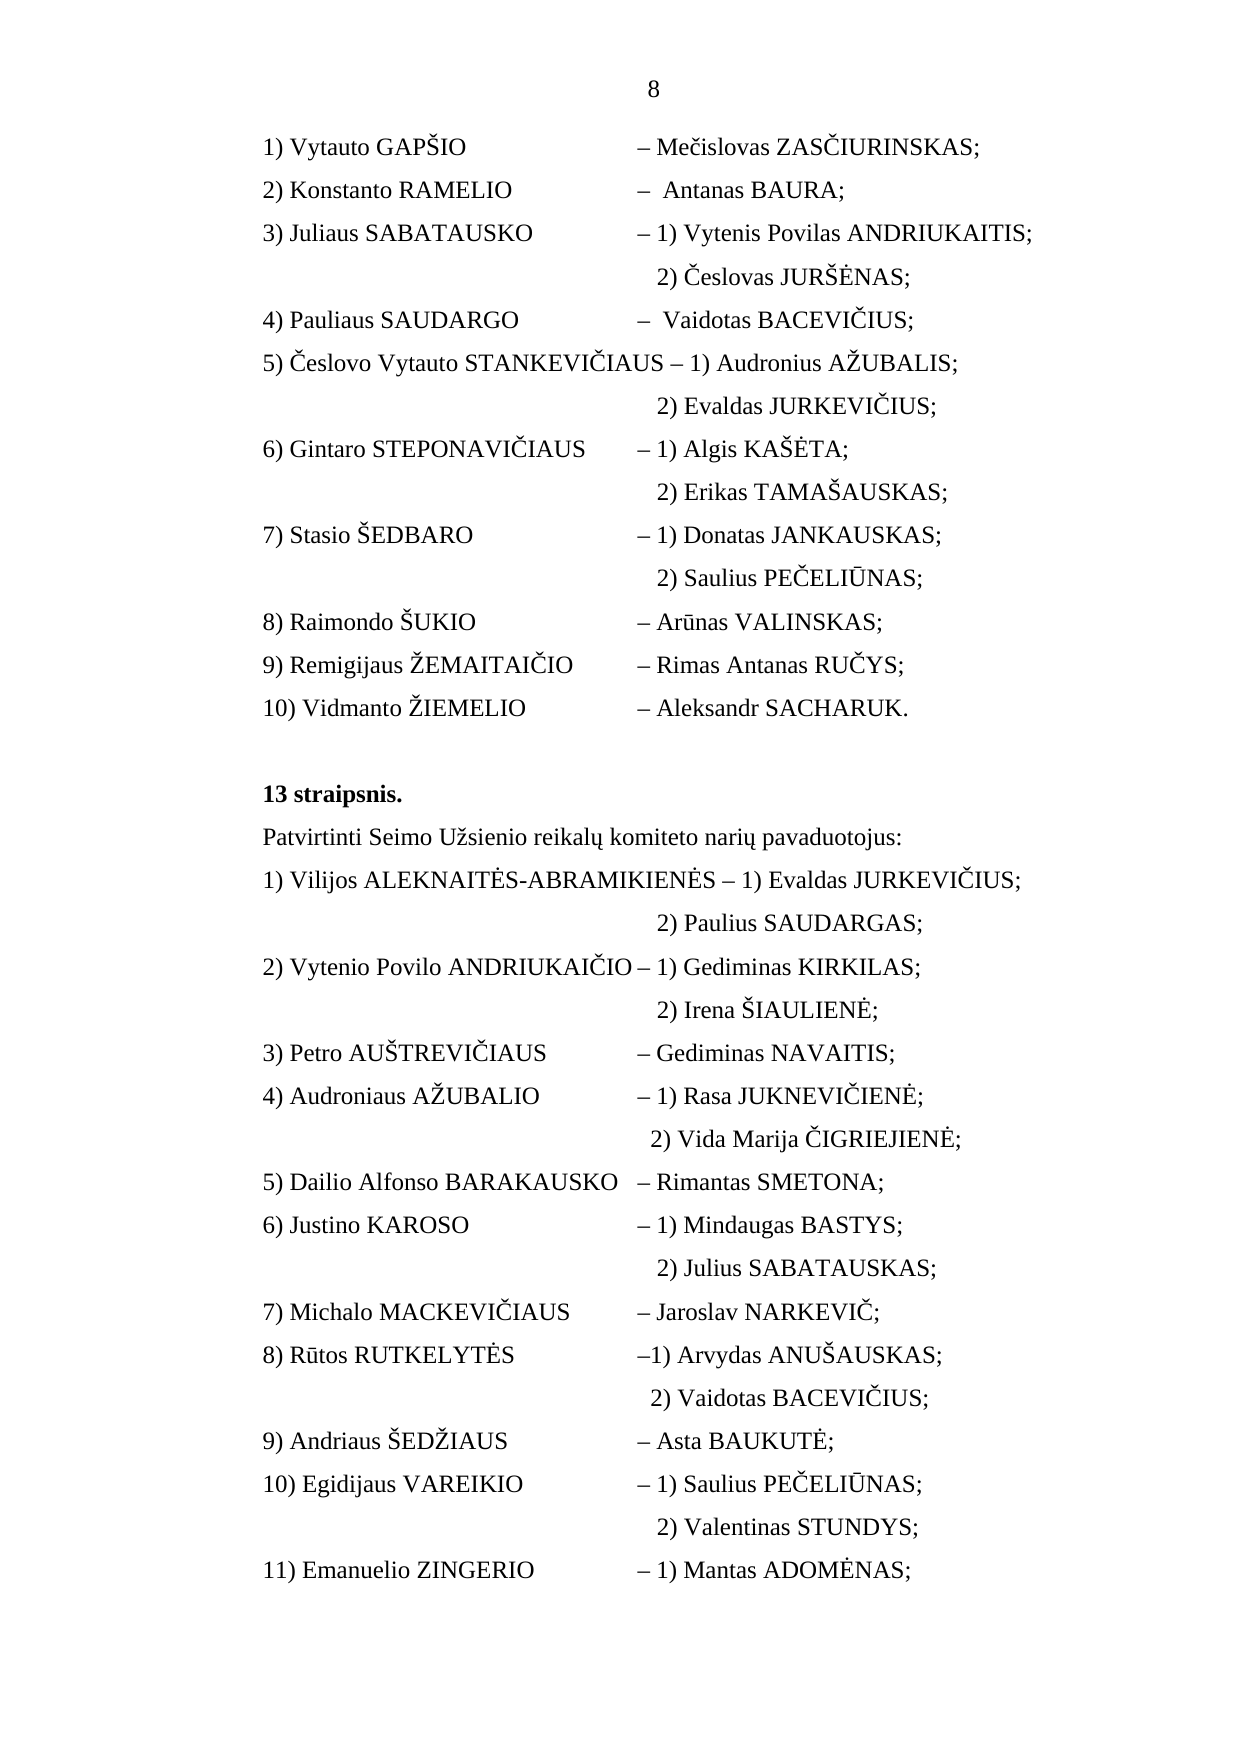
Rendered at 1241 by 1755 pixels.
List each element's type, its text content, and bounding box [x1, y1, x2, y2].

text 10) Egidijaus VAREIKIO – 1) Saulius PEČELIŪNAS; [187, 1469, 1120, 1498]
text 5) Česlovo Vytauto STANKEVIČIAUS – 1) Audronius AŽUBALIS; [187, 348, 1120, 377]
text 8) Rūtos RUTKELYTĖS –1) Arvydas ANUŠAUSKAS; [187, 1340, 1120, 1368]
text 2) Irena ŠIAULIENĖ; [187, 995, 1120, 1023]
text 2) Vytenio Povilo ANDRIUKAIČIO – 1) Gediminas KIRKILAS; [187, 952, 1120, 980]
text 4) Audroniaus AŽUBALIO – 1) Rasa JUKNEVIČIENĖ; [187, 1081, 1120, 1110]
text 6) Justino KAROSO – 1) Mindaugas BASTYS; [187, 1210, 1120, 1239]
text 11) Emanuelio ZINGERIO – 1) Mantas ADOMĖNAS; [187, 1555, 1120, 1584]
text 6) Gintaro STEPONAVIČIAUS – 1) Algis KAŠĖTA; [187, 434, 1120, 463]
text 9) Andriaus ŠEDŽIAUS – Asta BAUKUTĖ; [187, 1426, 1120, 1455]
text 9) Remigijaus ŽEMAITAIČIO – Rimas Antanas RUČYS; [187, 650, 1120, 678]
text 3) Juliaus SABATAUSKO – 1) Vytenis Povilas ANDRIUKAITIS; [187, 218, 1120, 247]
text 7) Stasio ŠEDBARO – 1) Donatas JANKAUSKAS; [187, 520, 1120, 549]
text 2) Česlovas JURŠĖNAS; [187, 262, 1120, 290]
text 2) Saulius PEČELIŪNAS; [187, 563, 1120, 592]
text 2) Konstanto RAMELIO – Antanas BAURA; [187, 175, 1120, 204]
text 10) Vidmanto ŽIEMELIO – Aleksandr SACHARUK. [187, 693, 1120, 722]
text 4) Pauliaus SAUDARGO – Vaidotas BACEVIČIUS; [187, 305, 1120, 333]
text 13 straipsnis. [187, 779, 1120, 808]
text Patvirtinti Seimo Užsienio reikalų komiteto narių pavaduotojus: [187, 822, 1120, 851]
text 1) Vytauto GAPŠIO – Mečislovas ZASČIURINSKAS; [187, 132, 1120, 161]
text 2) Erikas TAMAŠAUSKAS; [187, 477, 1120, 506]
text 8) Raimondo ŠUKIO – Arūnas VALINSKAS; [187, 607, 1120, 635]
text 1) Vilijos ALEKNAITĖS-ABRAMIKIENĖS – 1) Evaldas JURKEVIČIUS; [187, 865, 1120, 894]
text 2) Vida Marija ČIGRIEJIENĖ; [187, 1124, 1120, 1153]
text 2) Paulius SAUDARGAS; [187, 908, 1120, 937]
text 7) Michalo MACKEVIČIAUS – Jaroslav NARKEVIČ; [187, 1297, 1120, 1325]
text 3) Petro AUŠTREVIČIAUS – Gediminas NAVAITIS; [187, 1038, 1120, 1067]
text 2) Julius SABATAUSKAS; [187, 1253, 1120, 1282]
text 2) Evaldas JURKEVIČIUS; [187, 391, 1120, 420]
text 5) Dailio Alfonso BARAKAUSKO – Rimantas SMETONA; [187, 1167, 1120, 1196]
text 2) Vaidotas BACEVIČIUS; [187, 1383, 1120, 1412]
text 2) Valentinas STUNDYS; [187, 1512, 1120, 1541]
